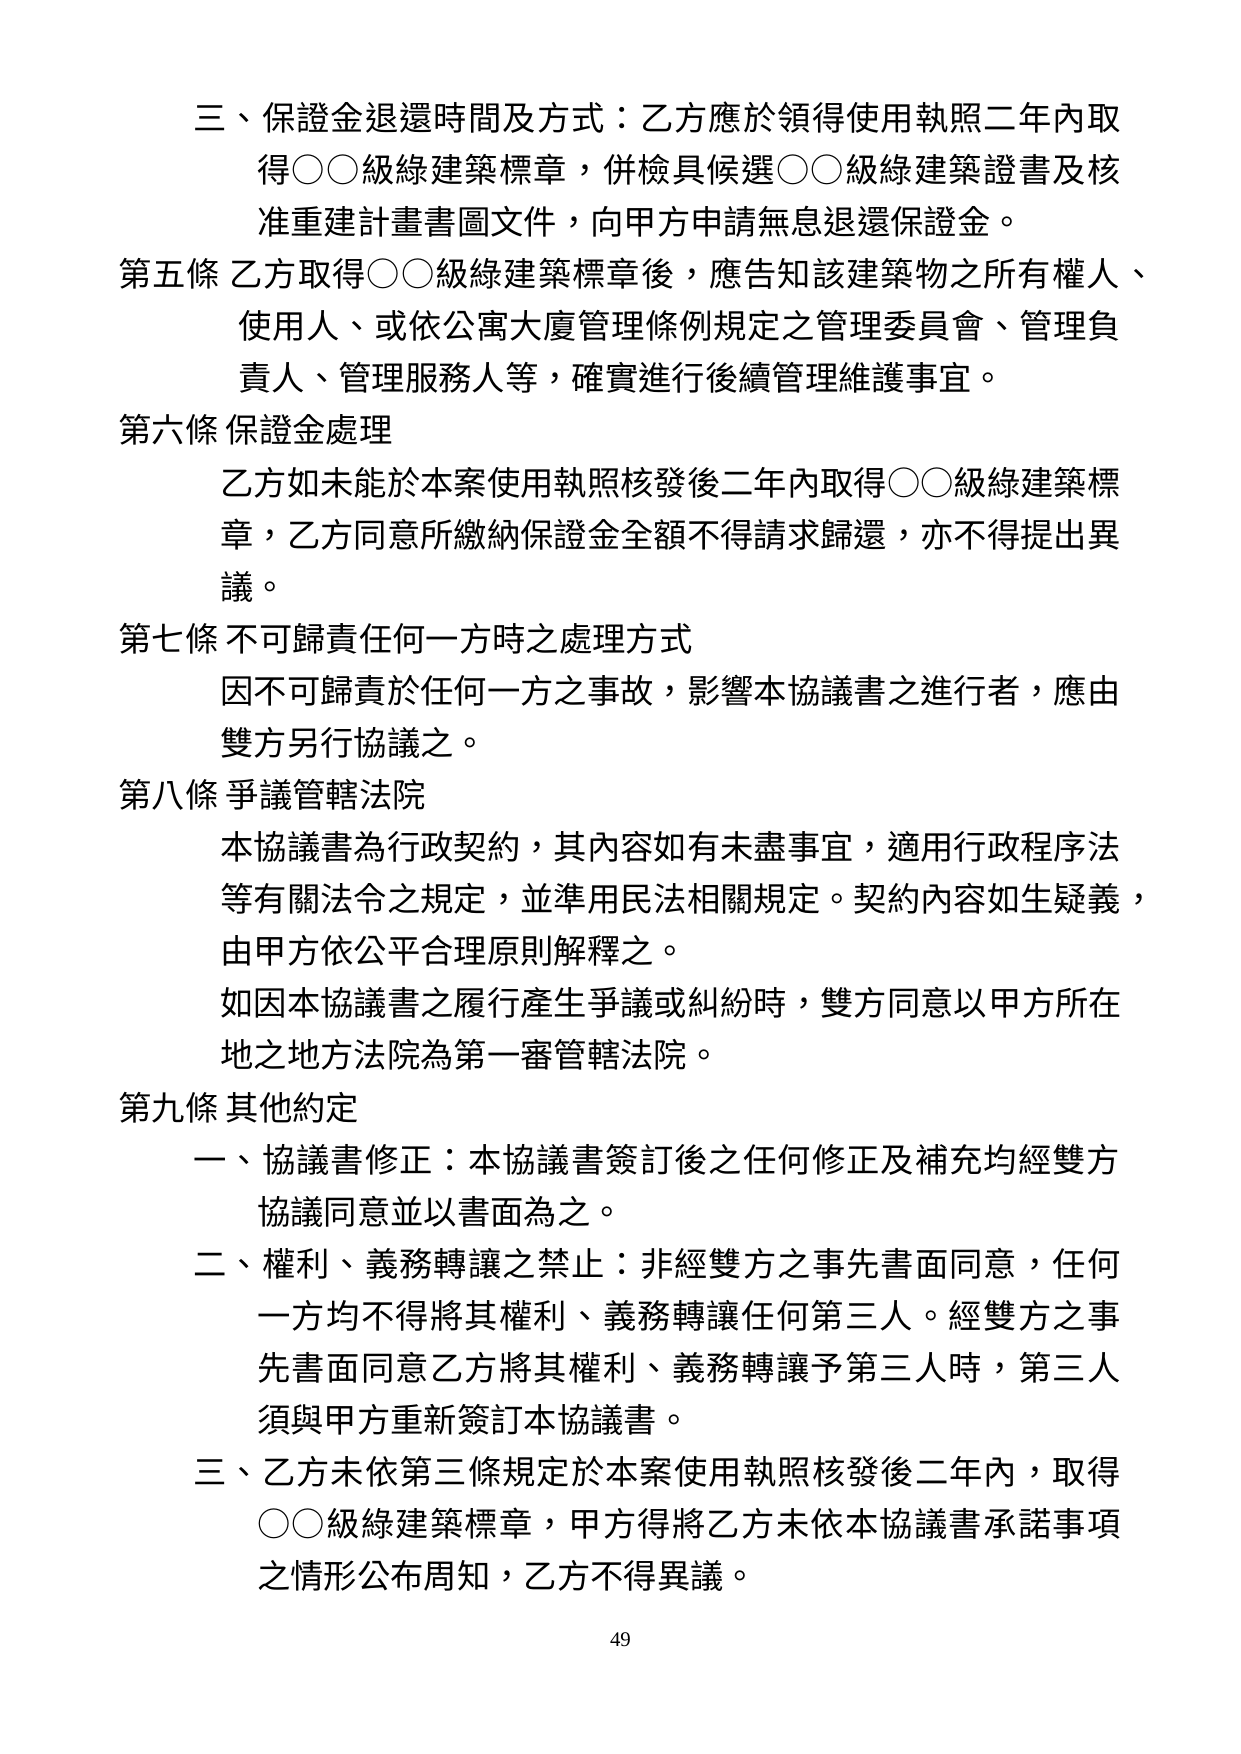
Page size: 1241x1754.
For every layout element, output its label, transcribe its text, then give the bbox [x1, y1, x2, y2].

text 三、保證金退還時間及方式：乙方應於領得使用執照二年內取得○○級綠建築標章，併檢具候選○○級綠建築證書及核准重建計畫書圖文件，向甲方申請無息退還保證金。 [193, 89, 1122, 245]
text 本協議書為行政契約，其內容如有未盡事宜，適用行政程序法等有關法令之規定，並準用民法相關規定。契約內容如生疑義，由甲方依公平合理原則解釋之。 [220, 818, 1122, 974]
text 一、協議書修正：本協議書簽訂後之任何修正及補充均經雙方協議同意並以書面為之。 [193, 1130, 1122, 1234]
text 第九條 其他約定 [118, 1078, 1122, 1130]
text 三、乙方未依第三條規定於本案使用執照核發後二年內，取得○○級綠建築標章，甲方得將乙方未依本協議書承諾事項之情形公布周知，乙方不得異議。 [193, 1443, 1122, 1599]
text 第五條 乙方取得○○級綠建築標章後，應告知該建築物之所有權人、使用人、或依公寓大廈管理條例規定之管理委員會、管理負責人、管理服務人等，確實進行後續管理維護事宜。 [118, 245, 1122, 401]
text 二、權利、義務轉讓之禁止：非經雙方之事先書面同意，任何一方均不得將其權利、義務轉讓任何第三人。經雙方之事先書面同意乙方將其權利、義務轉讓予第三人時，第三人須與甲方重新簽訂本協議書。 [193, 1234, 1122, 1443]
text 如因本協議書之履行產生爭議或糾紛時，雙方同意以甲方所在地之地方法院為第一審管轄法院。 [220, 974, 1122, 1078]
text 第七條 不可歸責任何一方時之處理方式 [118, 609, 1122, 662]
text 第六條 保證金處理 [118, 401, 1122, 453]
text 第八條 爭議管轄法院 [118, 766, 1122, 818]
text 因不可歸責於任何一方之事故，影響本協議書之進行者，應由雙方另行協議之。 [220, 662, 1122, 766]
text 乙方如未能於本案使用執照核發後二年內取得○○級綠建築標章，乙方同意所繳納保證金全額不得請求歸還，亦不得提出異議。 [220, 453, 1122, 609]
